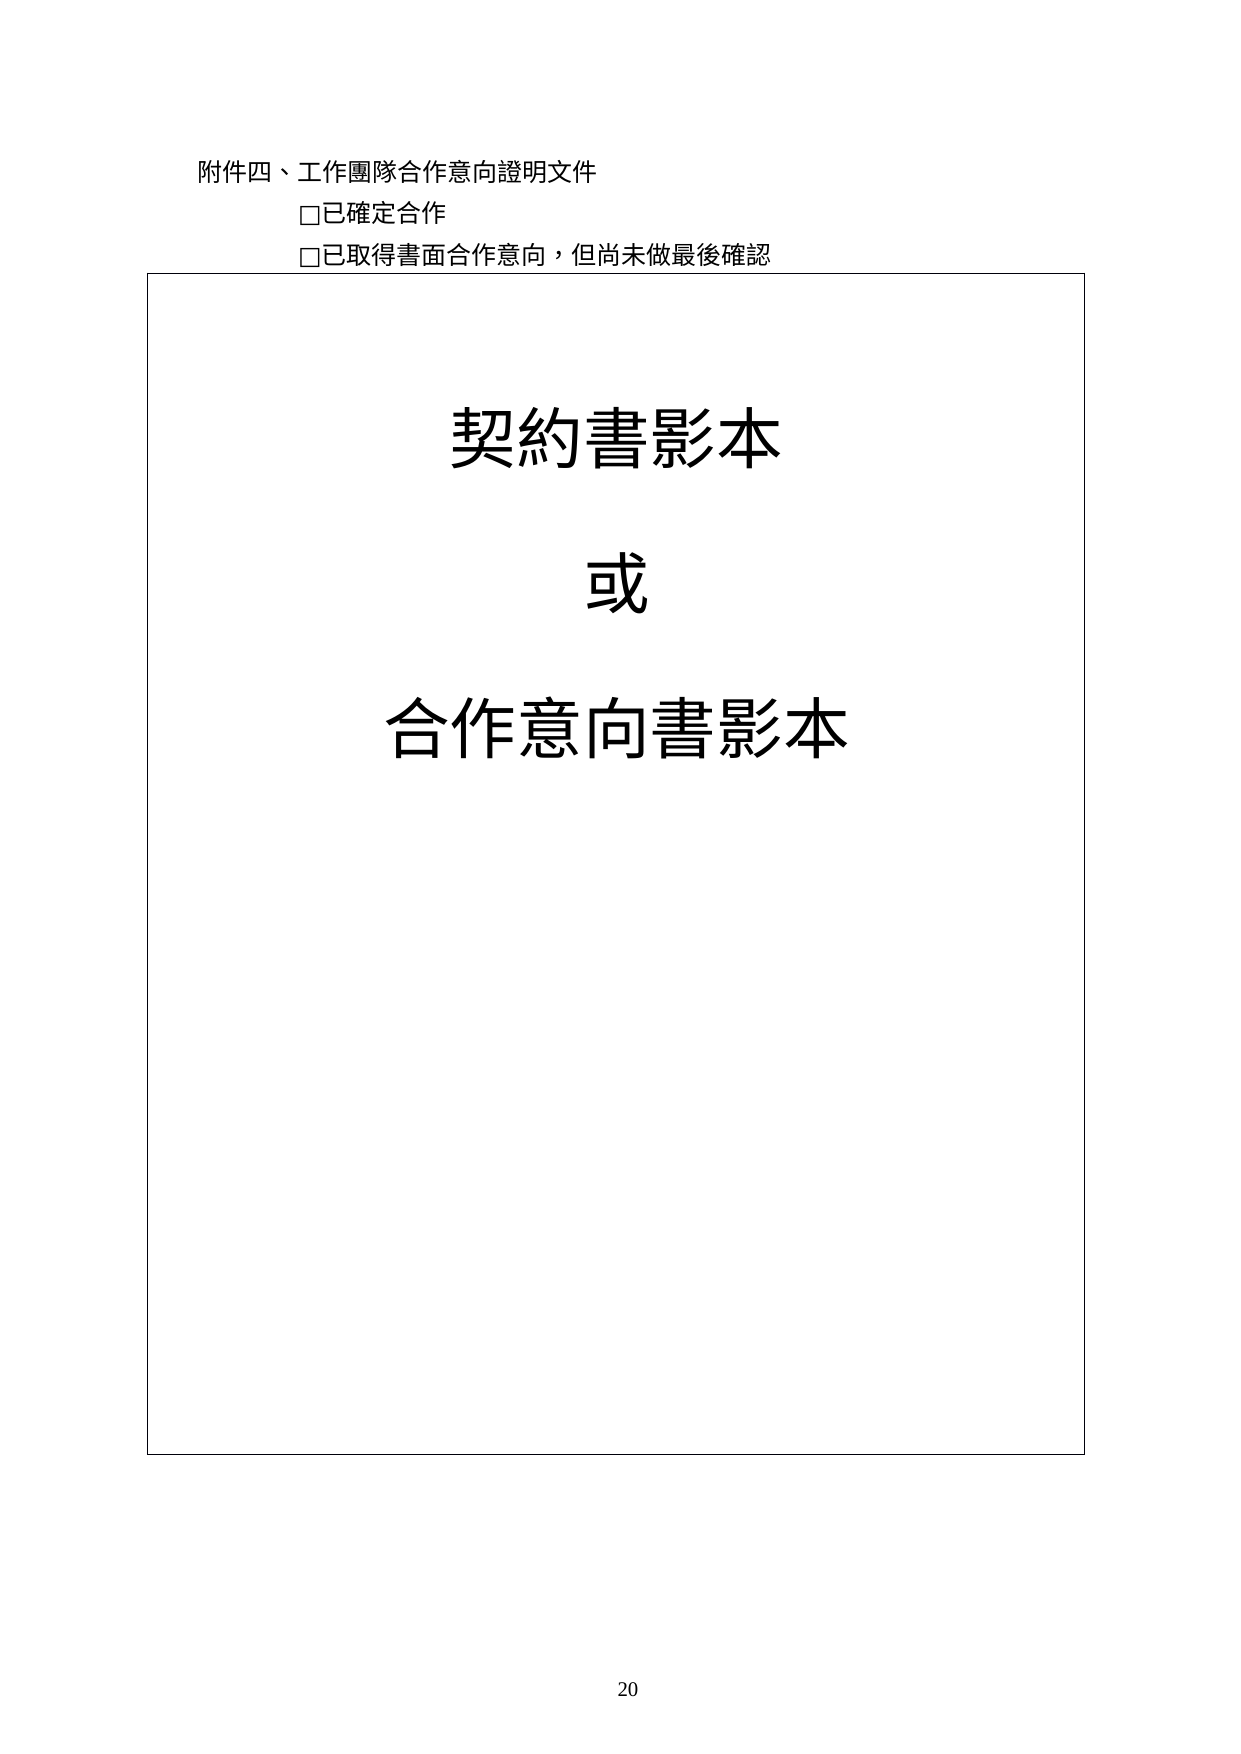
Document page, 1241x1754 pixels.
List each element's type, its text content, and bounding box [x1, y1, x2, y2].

table_header 契約書影本 或 合作意向書影本 [148, 274, 1084, 1454]
subtitle 附件四、工作團隊合作意向證明文件 [197, 148, 1107, 189]
text □已取得書面合作意向，但尚未做最後確認 [298, 231, 1107, 273]
text □已確定合作 [298, 189, 1107, 231]
